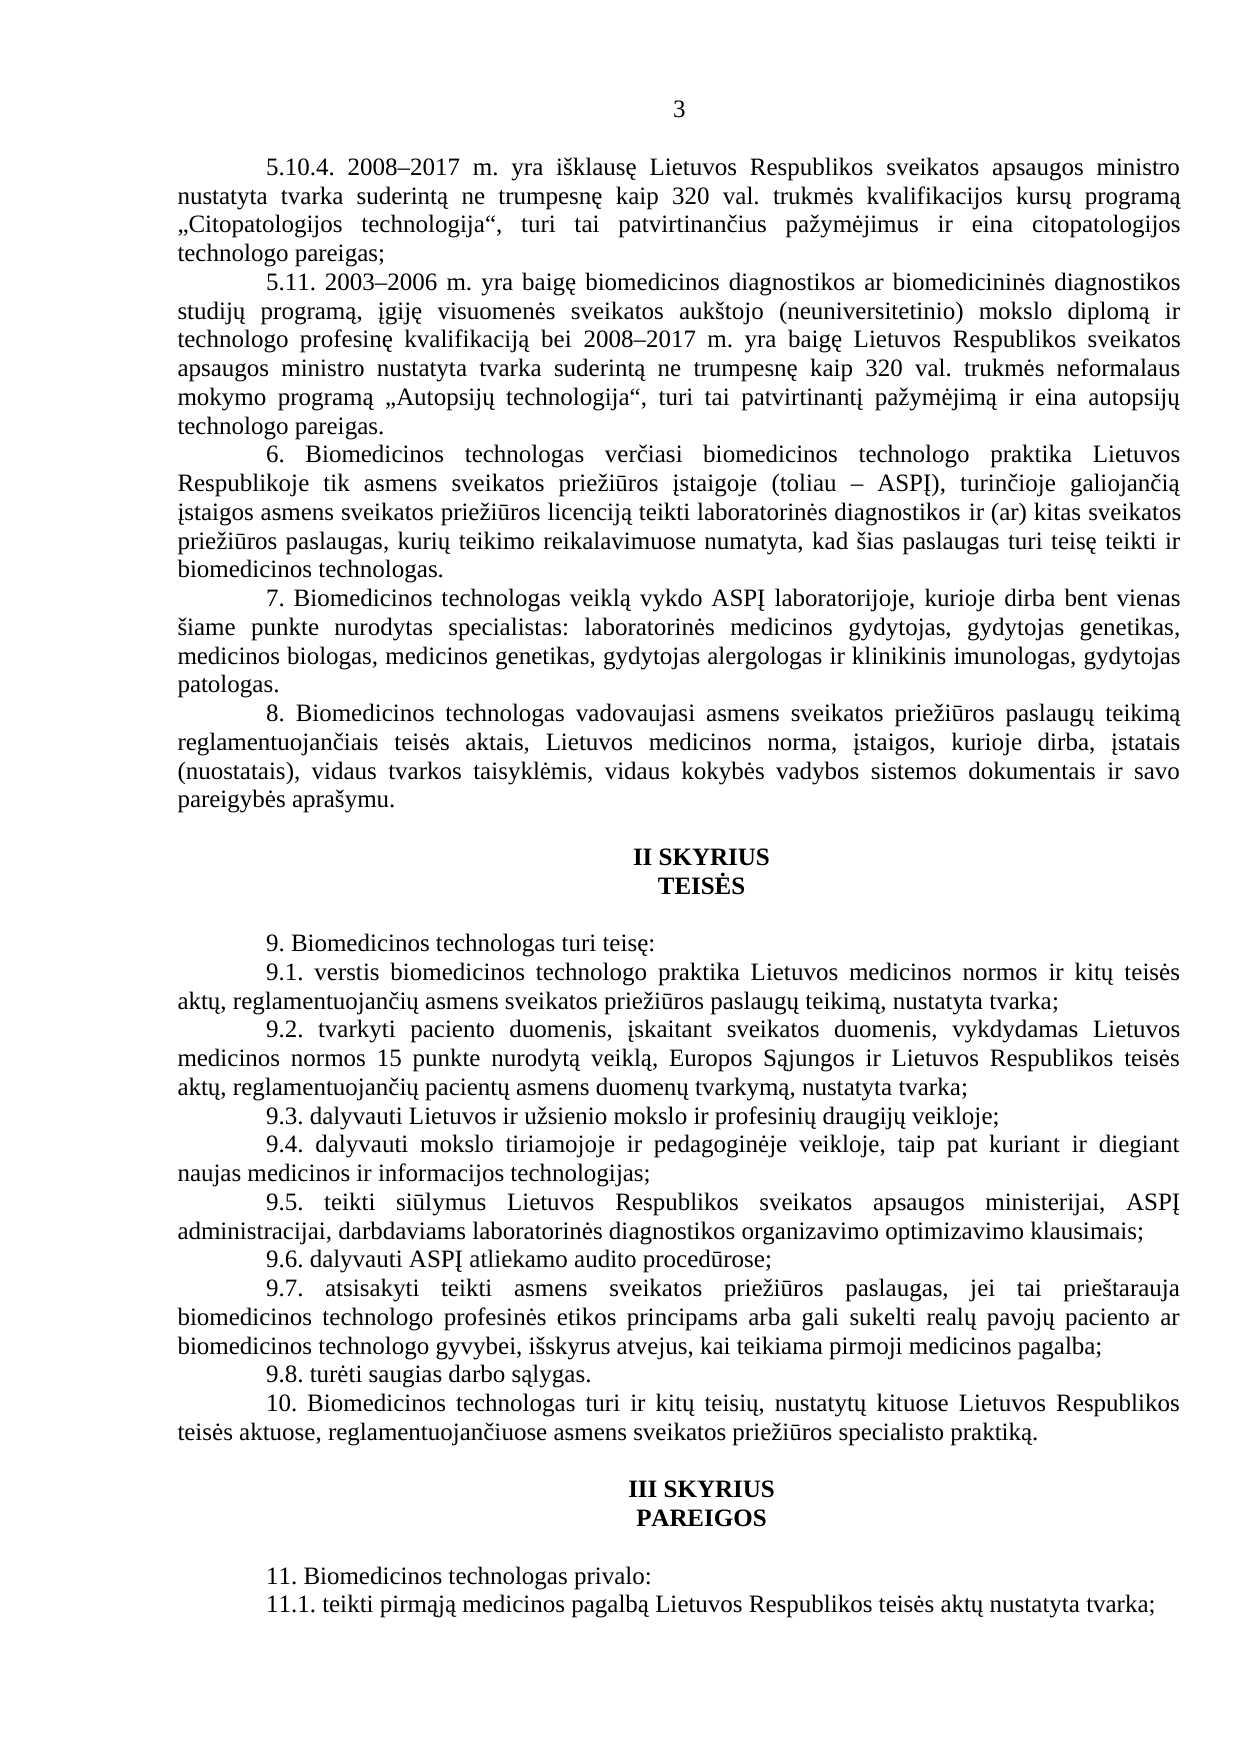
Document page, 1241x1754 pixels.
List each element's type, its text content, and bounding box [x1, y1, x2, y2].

text 9.4. dalyvauti mokslo tiriamojoje ir pedagoginėje veikloje, taip pat kuriant ir diegiant naujas medicinos ir informacijos technologijas; [177, 1129, 1181, 1187]
text 11. Biomedicinos technologas privalo: [177, 1561, 1181, 1589]
text 9.5. teikti siūlymus Lietuvos Respublikos sveikatos apsaugos ministerijai, ASPĮ administracijai, darbdaviams laboratorinės diagnostikos organizavimo optimizavimo klausimais; [177, 1187, 1181, 1244]
text 9.3. dalyvauti Lietuvos ir užsienio mokslo ir profesinių draugijų veikloje; [177, 1101, 1181, 1129]
text II SKYRIUS [177, 842, 1181, 871]
text 5.11. 2003–2006 m. yra baigę biomedicinos diagnostikos ar biomedicininės diagnostikos studijų programą, įgiję visuomenės sveikatos aukštojo (neuniversitetinio) mokslo diplomą ir technologo profesinę kvalifikaciją bei 2008–2017 m. yra baigę Lietuvos Respublikos sveikatos apsaugos ministro nustatyta tvarka suderintą ne trumpesnę kaip 320 val. trukmės neformalaus mokymo programą „Autopsijų technologija“, turi tai patvirtinantį pažymėjimą ir eina autopsijų technologo pareigas. [177, 267, 1181, 439]
text PAREIGOS [177, 1503, 1181, 1532]
text 9.6. dalyvauti ASPĮ atliekamo audito procedūrose; [177, 1244, 1181, 1273]
text III SKYRIUS [177, 1474, 1181, 1503]
text 5.10.4. 2008–2017 m. yra išklausę Lietuvos Respublikos sveikatos apsaugos ministro nustatyta tvarka suderintą ne trumpesnę kaip 320 val. trukmės kvalifikacijos kursų programą „Citopatologijos technologija“, turi tai patvirtinančius pažymėjimus ir eina citopatologijos technologo pareigas; [177, 152, 1181, 267]
text 11.1. teikti pirmąją medicinos pagalbą Lietuvos Respublikos teisės aktų nustatyta tvarka; [177, 1589, 1181, 1618]
text 9.8. turėti saugias darbo sąlygas. [177, 1359, 1181, 1388]
text 6. Biomedicinos technologas verčiasi biomedicinos technologo praktika Lietuvos Respublikoje tik asmens sveikatos priežiūros įstaigoje (toliau – ASPĮ), turinčioje galiojančią įstaigos asmens sveikatos priežiūros licenciją teikti laboratorinės diagnostikos ir (ar) kitas sveikatos priežiūros paslaugas, kurių teikimo reikalavimuose numatyta, kad šias paslaugas turi teisę teikti ir biomedicinos technologas. [177, 439, 1181, 583]
text 8. Biomedicinos technologas vadovaujasi asmens sveikatos priežiūros paslaugų teikimą reglamentuojančiais teisės aktais, Lietuvos medicinos norma, įstaigos, kurioje dirba, įstatais (nuostatais), vidaus tvarkos taisyklėmis, vidaus kokybės vadybos sistemos dokumentais ir savo pareigybės aprašymu. [177, 698, 1181, 813]
text 9. Biomedicinos technologas turi teisę: [177, 928, 1181, 957]
text 7. Biomedicinos technologas veiklą vykdo ASPĮ laboratorijoje, kurioje dirba bent vienas šiame punkte nurodytas specialistas: laboratorinės medicinos gydytojas, gydytojas genetikas, medicinos biologas, medicinos genetikas, gydytojas alergologas ir klinikinis imunologas, gydytojas patologas. [177, 583, 1181, 698]
text 9.2. tvarkyti paciento duomenis, įskaitant sveikatos duomenis, vykdydamas Lietuvos medicinos normos 15 punkte nurodytą veiklą, Europos Sąjungos ir Lietuvos Respublikos teisės aktų, reglamentuojančių pacientų asmens duomenų tvarkymą, nustatyta tvarka; [177, 1014, 1181, 1101]
text 9.1. verstis biomedicinos technologo praktika Lietuvos medicinos normos ir kitų teisės aktų, reglamentuojančių asmens sveikatos priežiūros paslaugų teikimą, nustatyta tvarka; [177, 957, 1181, 1014]
text TEISĖS [177, 871, 1181, 899]
text 9.7. atsisakyti teikti asmens sveikatos priežiūros paslaugas, jei tai prieštarauja biomedicinos technologo profesinės etikos principams arba gali sukelti realų pavojų paciento ar biomedicinos technologo gyvybei, išskyrus atvejus, kai teikiama pirmoji medicinos pagalba; [177, 1273, 1181, 1359]
text 10. Biomedicinos technologas turi ir kitų teisių, nustatytų kituose Lietuvos Respublikos teisės aktuose, reglamentuojančiuose asmens sveikatos priežiūros specialisto praktiką. [177, 1388, 1181, 1446]
